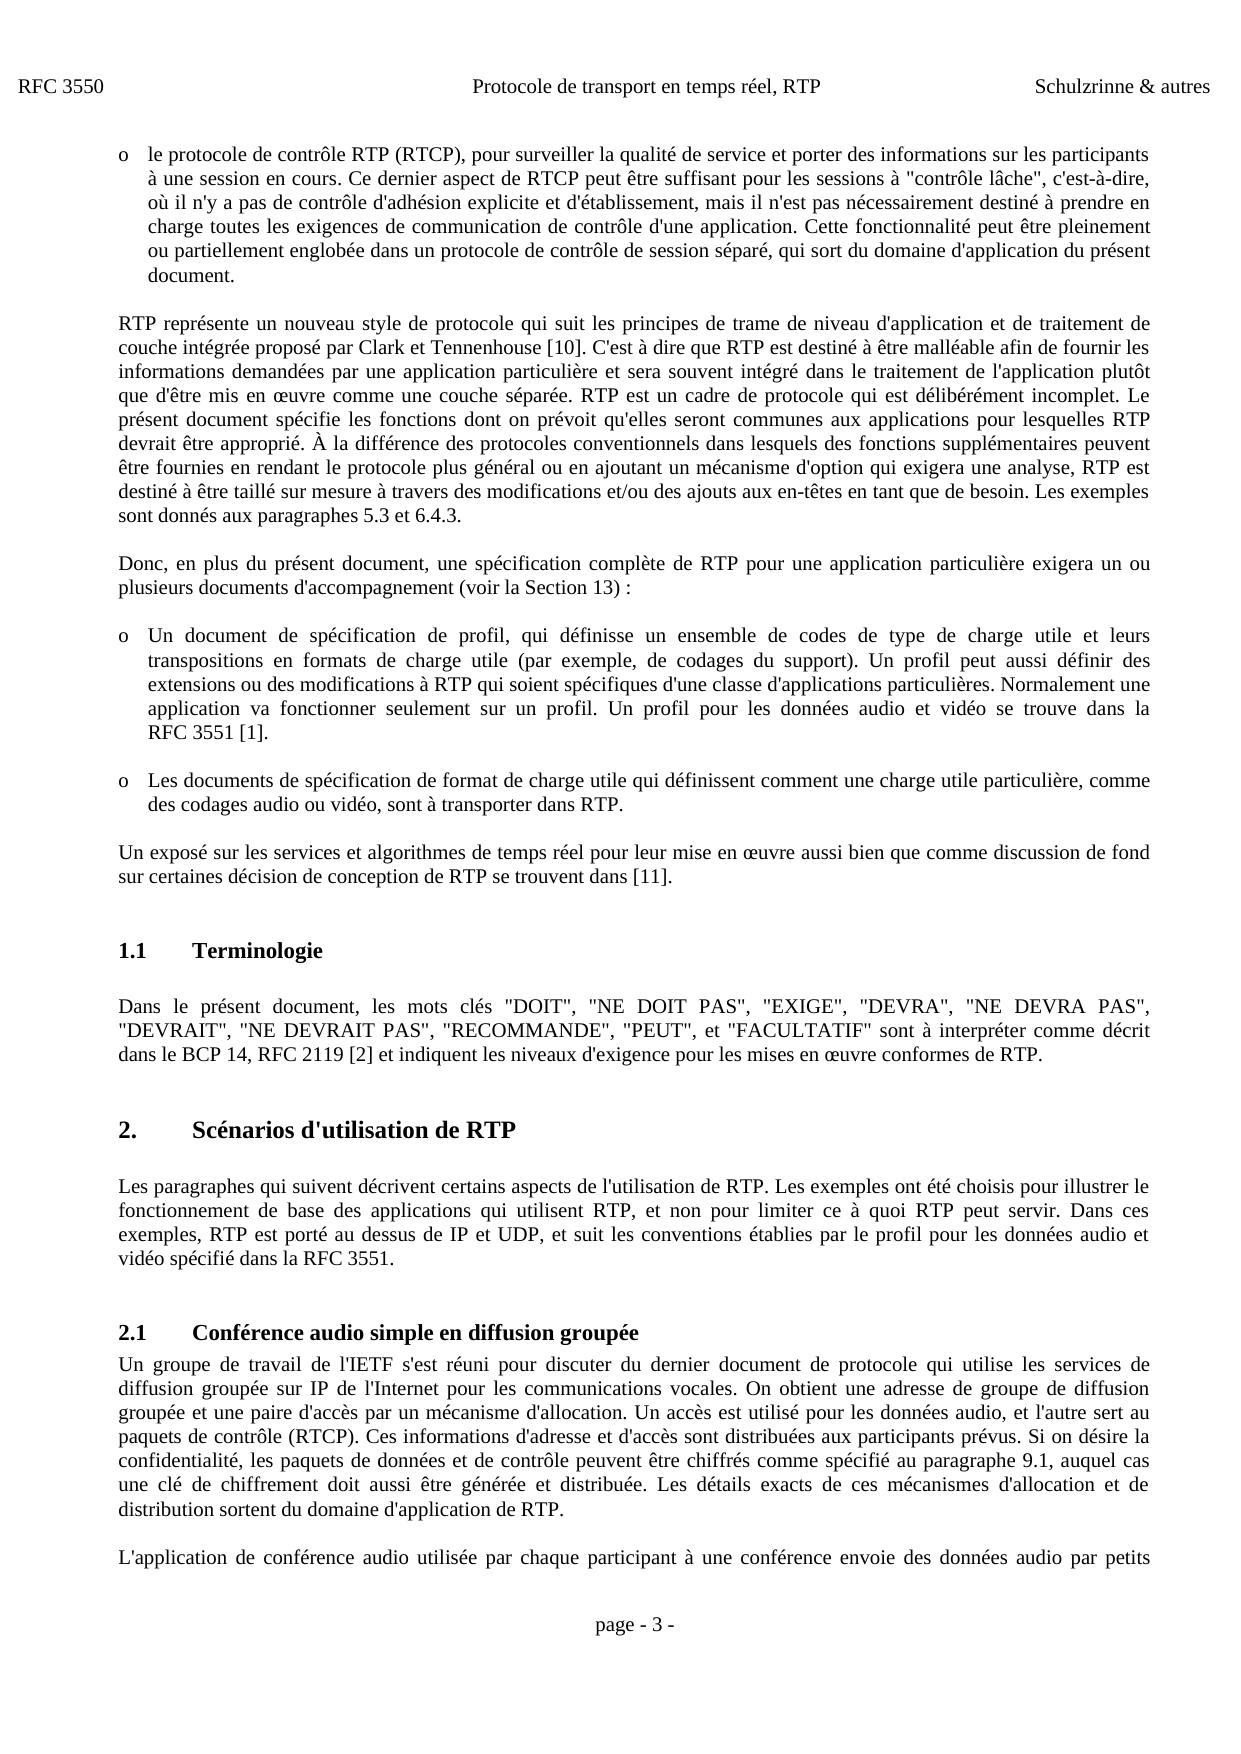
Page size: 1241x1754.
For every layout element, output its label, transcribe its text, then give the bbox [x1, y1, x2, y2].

text o Un document de spécification de profil, qui définisse un ensemble de codes de type de charge utile et leurs transpositions en formats de charge utile (par exemple, de codages du support). Un profil peut aussi définir des extensions ou des modifications à RTP qui soient spécifiques d'une classe d'applications particulières. Normalement une application va fonctionner seulement sur un profil. Un profil pour les données audio et vidéo se trouve dans la RFC 3551 [1]. [118, 623, 1152, 744]
text Dans le présent document, les mots clés "DOIT", "NE DOIT PAS", "EXIGE", "DEVRA", "NE DEVRA PAS", "DEVRAIT", "NE DEVRAIT PAS", "RECOMMANDE", "PEUT", et "FACULTATIF" sont à interpréter comme décrit dans le BCP 14, RFC 2119 [2] et indiquent les niveaux d'exigence pour les mises en œuvre conformes de RTP. [118, 994, 1152, 1066]
subtitle 2. Scénarios d'utilisation de RTP [118, 1115, 1152, 1144]
text Un groupe de travail de l'IETF s'est réuni pour discuter du dernier document de protocole qui utilise les services de diffusion groupée sur IP de l'Internet pour les communications vocales. On obtient une adresse de groupe de diffusion groupée et une paire d'accès par un mécanisme d'allocation. Un accès est utilisé pour les données audio, et l'autre sert au paquets de contrôle (RTCP). Ces informations d'adresse et d'accès sont distribuées aux participants prévus. Si on désire la confidentialité, les paquets de données et de contrôle peuvent être chiffrés comme spécifié au paragraphe 9.1, auquel cas une clé de chiffrement doit aussi être générée et distribuée. Les détails exacts de ces mécanismes d'allocation et de distribution sortent du domaine d'application de RTP. [118, 1352, 1152, 1521]
subtitle 1.1 Terminologie [118, 937, 1152, 963]
text L'application de conférence audio utilisée par chaque participant à une conférence envoie des données audio par petits [118, 1544, 1152, 1569]
text Donc, en plus du présent document, une spécification complète de RTP pour une application particulière exigera un ou plusieurs documents d'accompagnement (voir la Section 13) : [118, 551, 1152, 599]
text Un exposé sur les services et algorithmes de temps réel pour leur mise en œuvre aussi bien que comme discussion de fond sur certaines décision de conception de RTP se trouvent dans [11]. [118, 840, 1152, 888]
text RTP représente un nouveau style de protocole qui suit les principes de trame de niveau d'application et de traitement de couche intégrée proposé par Clark et Tennenhouse [10]. C'est à dire que RTP est destiné à être malléable afin de fournir les informations demandées par une application particulière et sera souvent intégré dans le traitement de l'application plutôt que d'être mis en œuvre comme une couche séparée. RTP est un cadre de protocole qui est délibérément incomplet. Le présent document spécifie les fonctions dont on prévoit qu'elles seront communes aux applications pour lesquelles RTP devrait être approprié. À la différence des protocoles conventionnels dans lesquels des fonctions supplémentaires peuvent être fournies en rendant le protocole plus général ou en ajoutant un mécanisme d'option qui exigera une analyse, RTP est destiné à être taillé sur mesure à travers des modifications et/ou des ajouts aux en-têtes en tant que de besoin. Les exemples sont donnés aux paragraphes 5.3 et 6.4.3. [118, 311, 1152, 527]
text o le protocole de contrôle RTP (RTCP), pour surveiller la qualité de service et porter des informations sur les participants à une session en cours. Ce dernier aspect de RTCP peut être suffisant pour les sessions à "contrôle lâche", c'est-à-dire, où il n'y a pas de contrôle d'adhésion explicite et d'établissement, mais il n'est pas nécessairement destiné à prendre en charge toutes les exigences de communication de contrôle d'une application. Cette fonctionnalité peut être pleinement ou partiellement englobée dans un protocole de contrôle de session séparé, qui sort du domaine d'application du présent document. [118, 142, 1152, 287]
text Les paragraphes qui suivent décrivent certains aspects de l'utilisation de RTP. Les exemples ont été choisis pour illustrer le fonctionnement de base des applications qui utilisent RTP, et non pour limiter ce à quoi RTP peut servir. Dans ces exemples, RTP est porté au dessus de IP et UDP, et suit les conventions établies par le profil pour les données audio et vidéo spécifié dans la RFC 3551. [118, 1174, 1152, 1270]
text o Les documents de spécification de format de charge utile qui définissent comment une charge utile particulière, comme des codages audio ou vidéo, sont à transporter dans RTP. [118, 768, 1152, 816]
subtitle 2.1 Conférence audio simple en diffusion groupée [118, 1319, 1152, 1346]
